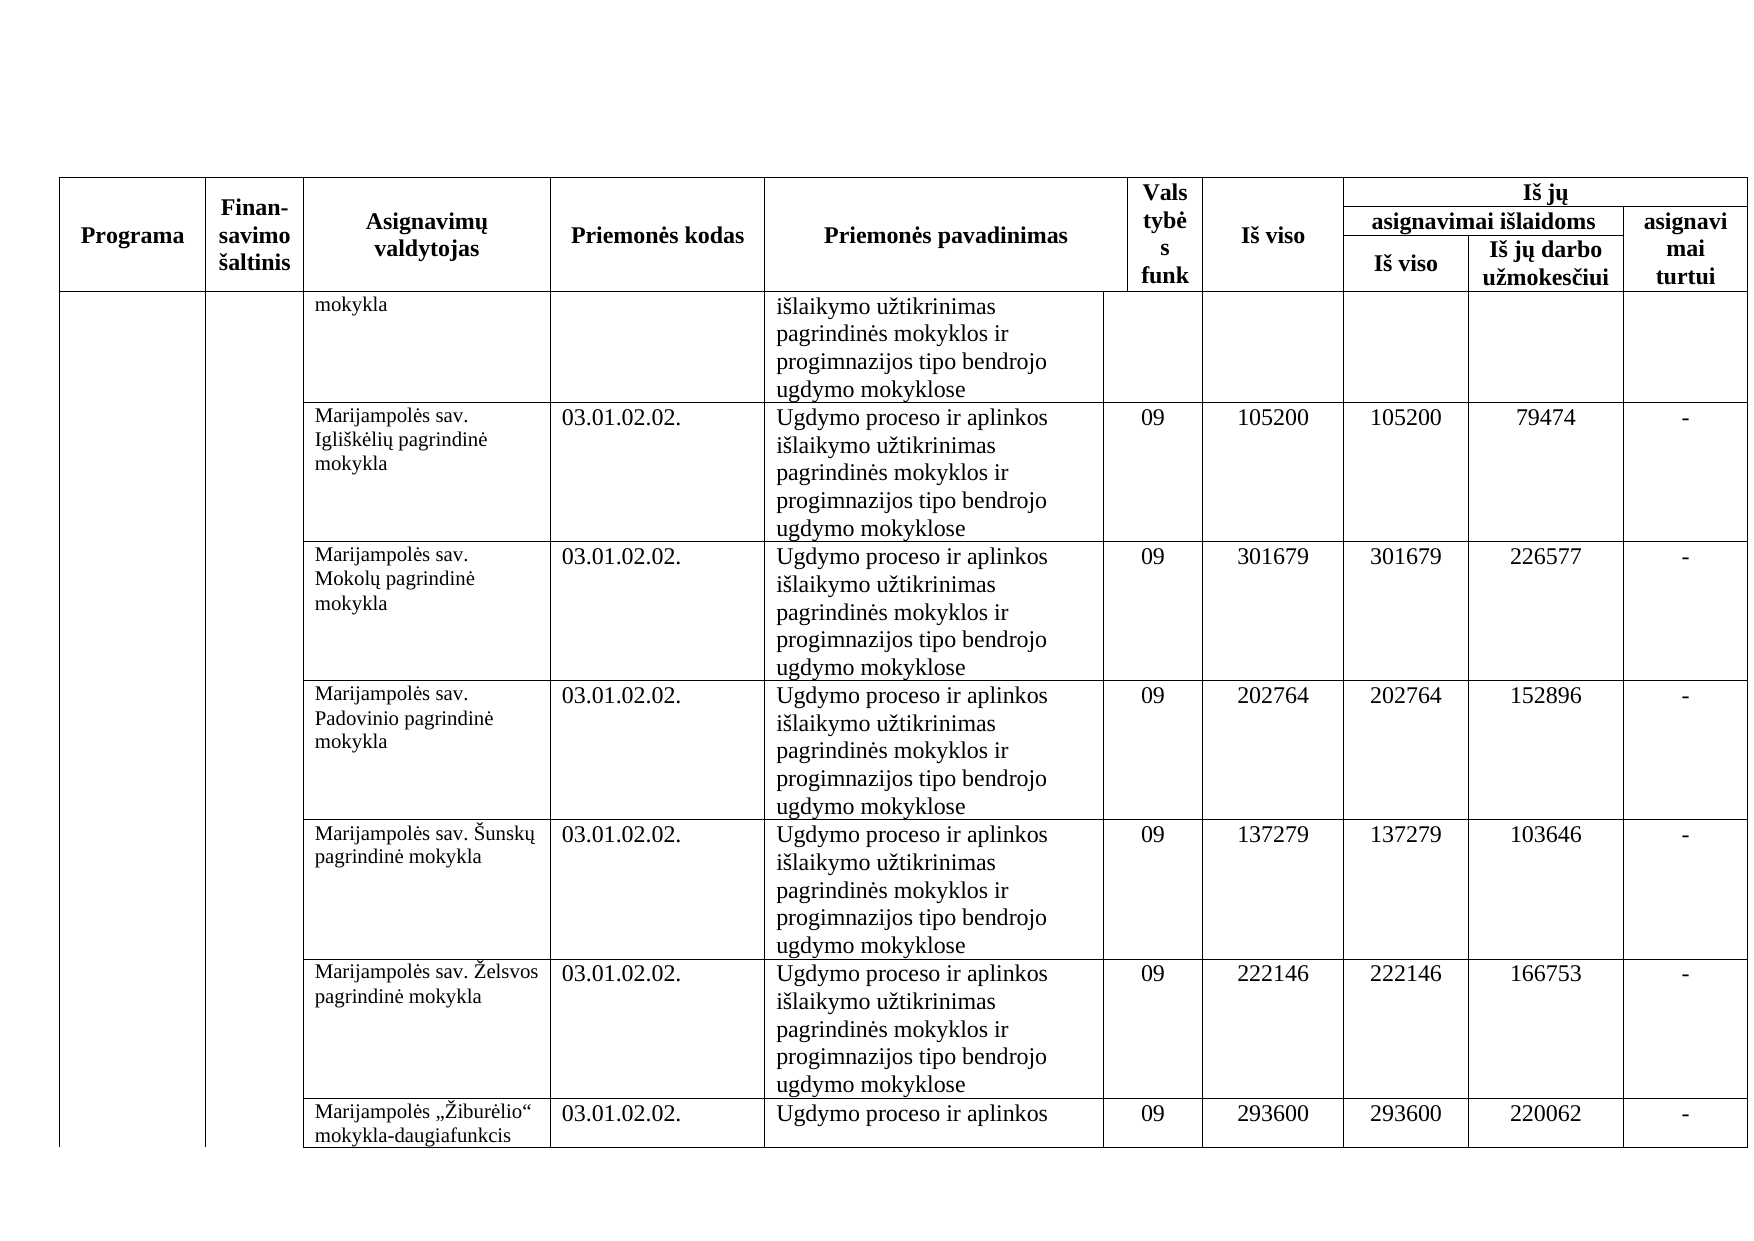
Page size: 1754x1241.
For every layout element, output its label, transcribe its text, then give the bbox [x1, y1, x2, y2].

table_cell [206, 959, 303, 1097]
table_cell 103646 [1469, 820, 1623, 958]
table_cell 301679 [1203, 542, 1343, 680]
table_cell [60, 541, 205, 680]
table_cell [206, 680, 303, 819]
table_cell [206, 541, 303, 680]
table_header Asignavimų valdytojas [304, 178, 550, 291]
table_cell Marijampolės sav. Želsvos pagrindinė mokykla [304, 960, 550, 1097]
table_cell 137279 [1203, 820, 1343, 958]
table_cell 220062 [1469, 1099, 1623, 1147]
table_cell 09 [1104, 1099, 1202, 1147]
table_cell 105200 [1344, 403, 1468, 541]
table_cell [1748, 541, 1754, 680]
table_cell 301679 [1344, 542, 1468, 680]
table_cell - [1624, 1099, 1747, 1147]
table_cell - [1624, 960, 1747, 1097]
table_cell 03.01.02.02. [551, 681, 764, 819]
table_header Programa [60, 178, 205, 291]
table_cell [1748, 291, 1754, 402]
table_header Iš jų [1344, 178, 1747, 206]
table_cell [1748, 819, 1754, 958]
table_cell 152896 [1469, 681, 1623, 819]
table_cell 105200 [1203, 403, 1343, 541]
table_cell Ugdymo proceso ir aplinkos išlaikymo užtikrinimas pagrindinės mokyklos ir progimnazijos tipo bendrojo ugdymo mokyklose [765, 681, 1103, 819]
table_cell 166753 [1469, 960, 1623, 1097]
table_cell išlaikymo užtikrinimas pagrindinės mokyklos ir progimnazijos tipo bendrojo ugdymo mokyklose [765, 292, 1103, 402]
table_cell [206, 819, 303, 958]
table_cell Ugdymo proceso ir aplinkos išlaikymo užtikrinimas pagrindinės mokyklos ir progimnazijos tipo bendrojo ugdymo mokyklose [765, 542, 1103, 680]
table_cell 03.01.02.02. [551, 820, 764, 958]
table_cell [1203, 292, 1343, 402]
table_cell [60, 680, 205, 819]
table_cell 293600 [1203, 1099, 1343, 1147]
table_cell [1748, 235, 1754, 291]
table_cell [1748, 206, 1754, 234]
table_cell 222146 [1344, 960, 1468, 1097]
table_cell [206, 292, 303, 402]
table_cell 09 [1104, 681, 1202, 819]
table_cell Ugdymo proceso ir aplinkos [765, 1099, 1103, 1147]
table_cell Marijampolės sav. Igliškėlių pagrindinė mokykla [304, 403, 550, 541]
table_cell [60, 1098, 205, 1147]
table_cell [1748, 959, 1754, 1097]
table_cell Marijampolės „Žiburėlio“ mokykla-daugiafunkcis [304, 1099, 550, 1147]
table_cell Ugdymo proceso ir aplinkos išlaikymo užtikrinimas pagrindinės mokyklos ir progimnazijos tipo bendrojo ugdymo mokyklose [765, 820, 1103, 958]
table_cell 226577 [1469, 542, 1623, 680]
table_cell [1748, 1098, 1754, 1147]
table_cell Marijampolės sav. Padovinio pagrindinė mokykla [304, 681, 550, 819]
table_cell 03.01.02.02. [551, 403, 764, 541]
table_cell mokykla [304, 292, 550, 402]
table_cell - [1624, 403, 1747, 541]
table_cell 09 [1104, 820, 1202, 958]
table_cell 222146 [1203, 960, 1343, 1097]
table_cell 09 [1104, 403, 1202, 541]
table_cell [1469, 292, 1623, 402]
table_cell 03.01.02.02. [551, 542, 764, 680]
table_header Priemonės kodas [551, 178, 764, 291]
table_cell [60, 959, 205, 1097]
table_header Valstybės funkcija [1128, 178, 1202, 291]
table_cell - [1624, 542, 1747, 680]
table_header Finan-savimo šaltinis [206, 178, 303, 291]
table_cell Marijampolės sav. Mokolų pagrindinė mokykla [304, 542, 550, 680]
table_cell [1748, 402, 1754, 541]
table_cell 293600 [1344, 1099, 1468, 1147]
table_cell 09 [1104, 542, 1202, 680]
table_cell Iš jų darbo užmokesčiui [1469, 236, 1623, 291]
table_cell [206, 402, 303, 541]
table_cell Iš viso [1344, 236, 1468, 291]
table_cell 137279 [1344, 820, 1468, 958]
table_cell asignavimai išlaidoms [1344, 207, 1623, 234]
table_cell [60, 402, 205, 541]
table_cell 09 [1104, 292, 1202, 402]
table_cell Ugdymo proceso ir aplinkos išlaikymo užtikrinimas pagrindinės mokyklos ir progimnazijos tipo bendrojo ugdymo mokyklose [765, 403, 1103, 541]
table_cell 03.01.02.02. [551, 1099, 764, 1147]
table_cell [60, 819, 205, 958]
table_cell asignavimai turtui įsigyti [1624, 207, 1747, 291]
table_cell 202764 [1203, 681, 1343, 819]
table_cell 202764 [1344, 681, 1468, 819]
table_cell [60, 292, 205, 402]
table_cell [1344, 292, 1468, 402]
table_header Iš viso [1203, 178, 1343, 291]
table_cell Marijampolės sav. Šunskų pagrindinė mokykla [304, 820, 550, 958]
table_cell [551, 292, 764, 402]
table_cell [206, 1098, 303, 1147]
table_cell - [1624, 681, 1747, 819]
table_header Priemonės pavadinimas [765, 178, 1127, 291]
table_cell - [1624, 820, 1747, 958]
table_cell 79474 [1469, 403, 1623, 541]
table_cell 09 [1104, 960, 1202, 1097]
table_cell - [1624, 292, 1747, 402]
table_cell Ugdymo proceso ir aplinkos išlaikymo užtikrinimas pagrindinės mokyklos ir progimnazijos tipo bendrojo ugdymo mokyklose [765, 960, 1103, 1097]
table_cell [1748, 680, 1754, 819]
table_cell 03.01.02.02. [551, 960, 764, 1097]
table_header [1748, 177, 1754, 206]
